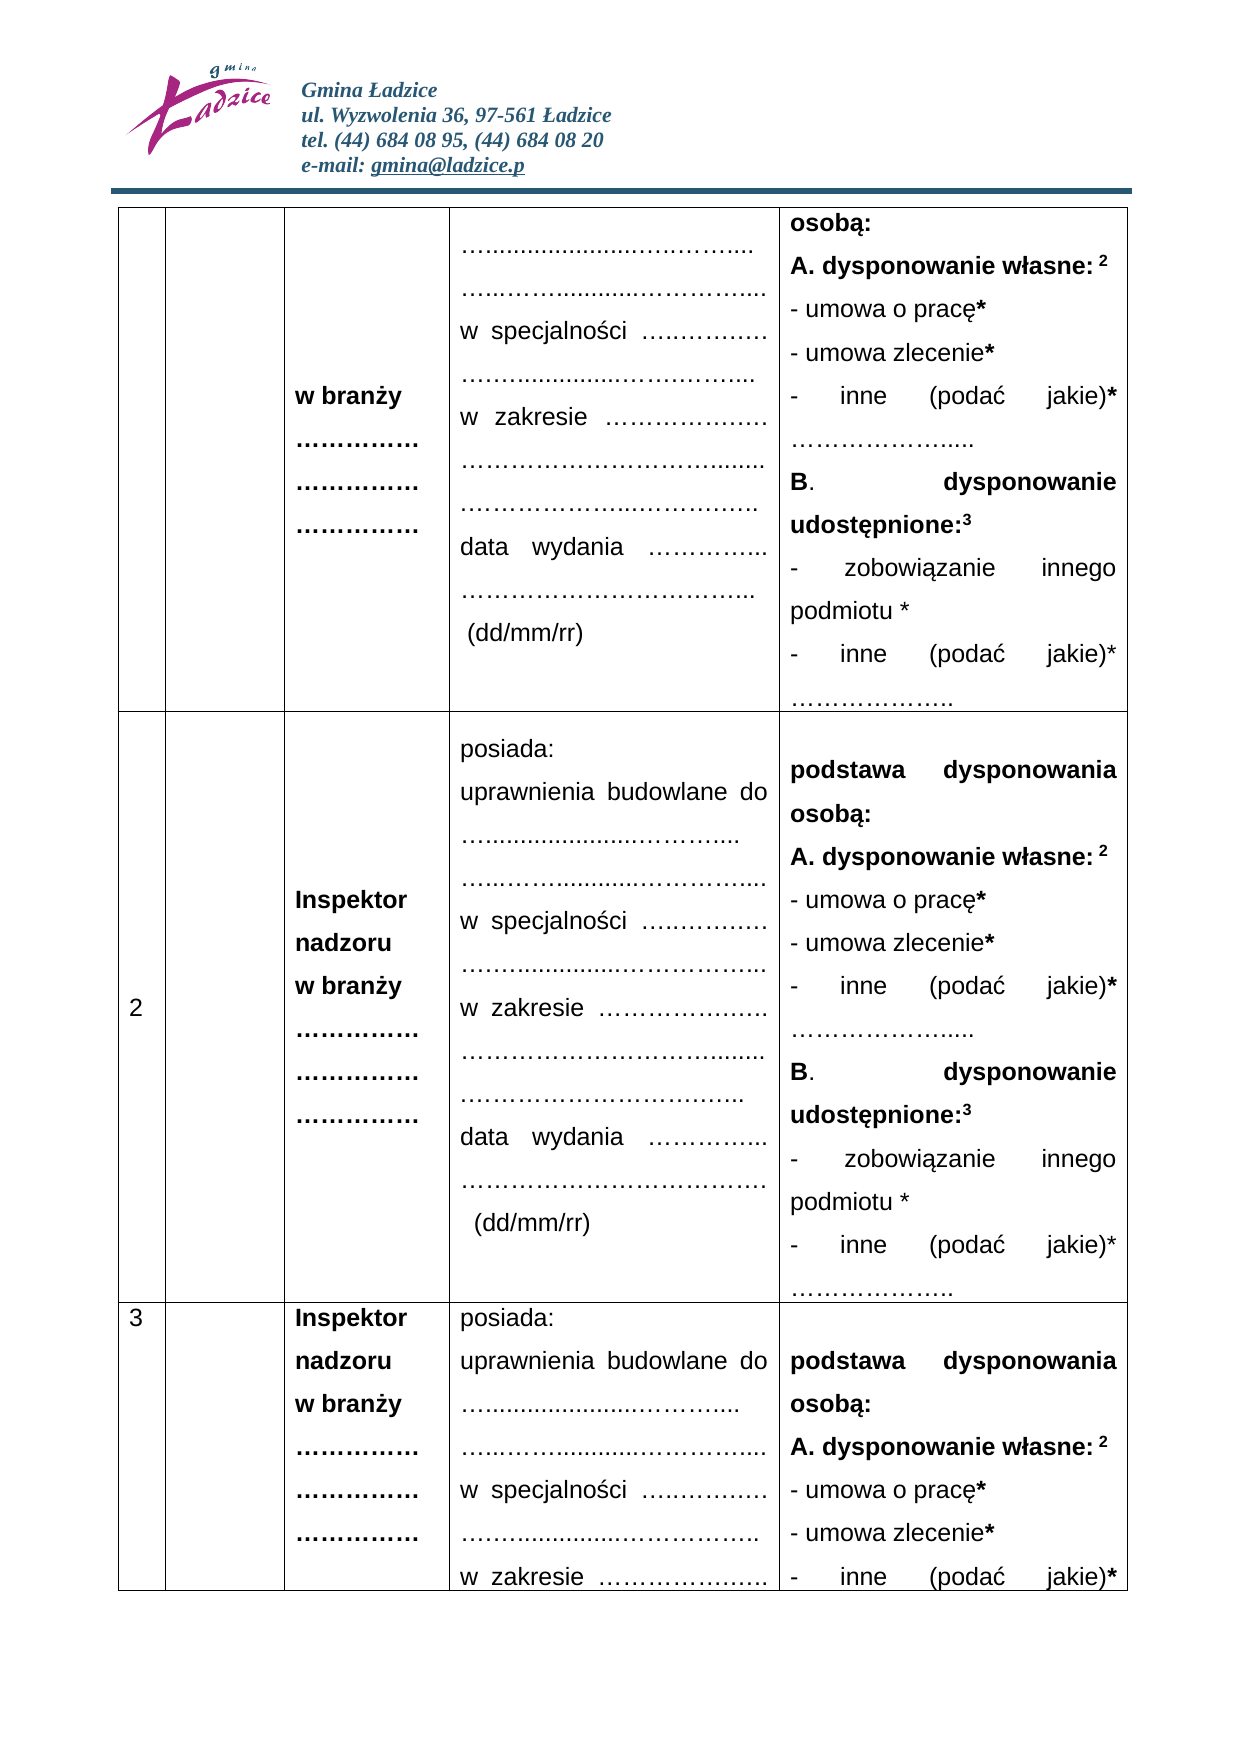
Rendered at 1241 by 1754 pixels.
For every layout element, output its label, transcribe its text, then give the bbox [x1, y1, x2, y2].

table_cell Inspektor nadzoru w branży ……………………………………… [285, 712, 449, 1302]
table_cell 2 [119, 712, 165, 1302]
table_cell [166, 712, 284, 1302]
table_cell …......................…..……....…...……............………….... w specjalności …..…….….….…...............…….…….... w zakresie …………….….………………………….........………………...……….….. data wydania …………...……………………………... (dd/mm/rr) [450, 208, 779, 711]
table_cell posiada: uprawnienia budowlane do …......................………....…...……............………….... w specjalności …..…….….….…...............…………….. w zakresie …………….….. [450, 1303, 779, 1590]
table_cell posiada: uprawnienia budowlane do …......................………....…...……............………….... w specjalności …..…….….….…...............……………... w zakresie …………….…..………………………….........……………………….…... data wydania …………...………………………………. (dd/mm/rr) [450, 712, 779, 1302]
table_cell Inspektor nadzoru w branży ……………………………………… [285, 1303, 449, 1590]
table_cell w branży ……………………………………… [285, 208, 449, 711]
table_cell 3 [119, 1303, 165, 1590]
picture [124, 63, 272, 155]
table_cell podstawa dysponowania osobą: A. dysponowanie własne: 2 - umowa o pracę* - umowa zlecenie* - inne (podać jakie)* ………………..... B. dysponowanie udostępnione:3 - zobowiązanie innego podmiotu * - inne (podać jakie)* ……………….. [780, 712, 1127, 1302]
table_cell [166, 208, 284, 711]
table_cell osobą: A. dysponowanie własne: 2 - umowa o pracę* - umowa zlecenie* - inne (podać jakie)* ………………..... B. dysponowanie udostępnione:3 - zobowiązanie innego podmiotu * - inne (podać jakie)* ……………….. [780, 208, 1127, 711]
table_cell [119, 208, 165, 711]
table_cell podstawa dysponowania osobą: A. dysponowanie własne: 2 - umowa o pracę* - umowa zlecenie* - inne (podać jakie)* [780, 1303, 1127, 1590]
table_cell [166, 1303, 284, 1590]
